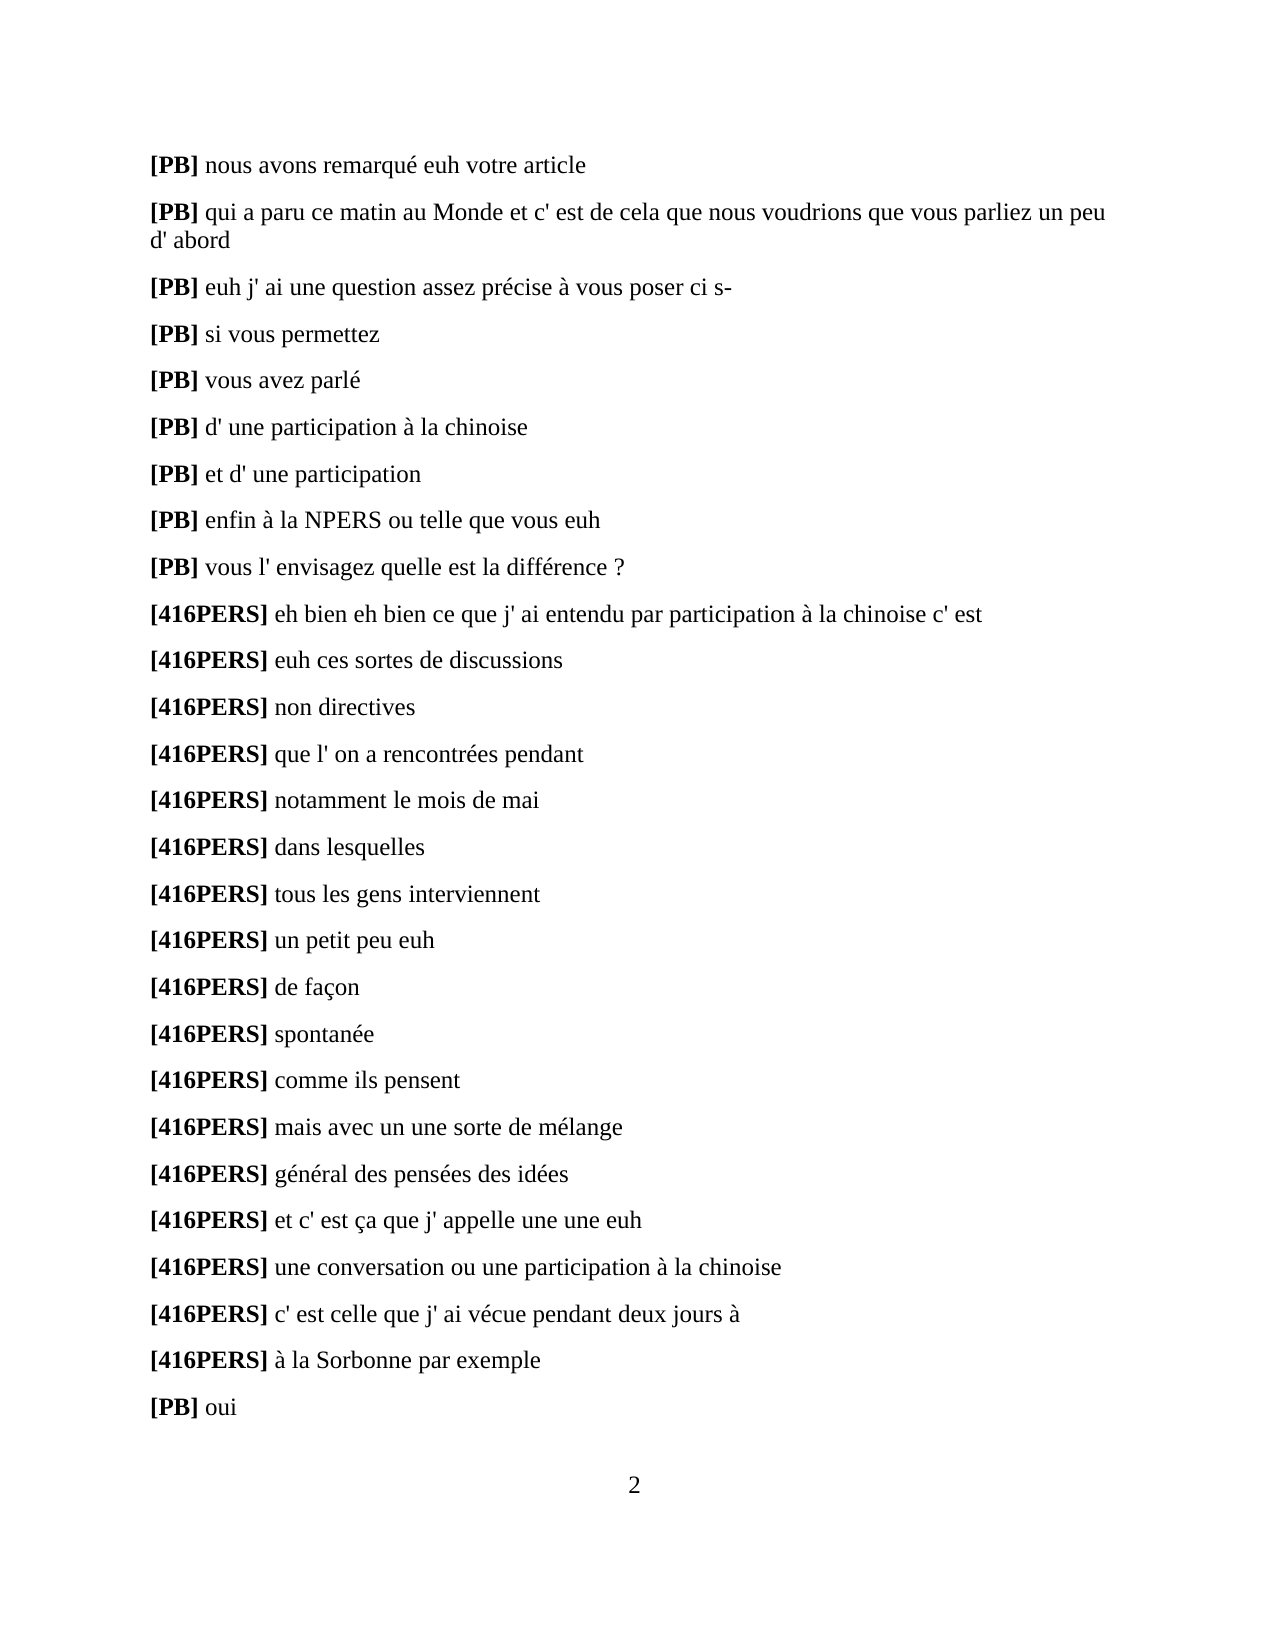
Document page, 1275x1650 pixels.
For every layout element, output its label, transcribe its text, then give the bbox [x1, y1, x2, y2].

text [PB] qui a paru ce matin au Monde et c' est de cela que nous voudrions que vous parliez un peu d' abord [150, 197, 1125, 254]
text [416PERS] de façon [150, 972, 1125, 1001]
text [PB] euh j' ai une question assez précise à vous poser ci s- [150, 272, 1125, 301]
text [PB] enfin à la NPERS ou telle que vous euh [150, 505, 1125, 534]
text [416PERS] et c' est ça que j' appelle une une euh [150, 1205, 1125, 1234]
text [PB] oui [150, 1392, 1125, 1421]
text [PB] vous l' envisagez quelle est la différence ? [150, 552, 1125, 581]
text [416PERS] tous les gens interviennent [150, 879, 1125, 907]
text [416PERS] euh ces sortes de discussions [150, 645, 1125, 674]
text [416PERS] spontanée [150, 1019, 1125, 1047]
text [416PERS] que l' on a rencontrées pendant [150, 739, 1125, 767]
text [416PERS] mais avec un une sorte de mélange [150, 1112, 1125, 1141]
text [416PERS] eh bien eh bien ce que j' ai entendu par participation à la chinoise c' est [150, 599, 1125, 627]
text [PB] nous avons remarqué euh votre article [150, 150, 1125, 179]
text [416PERS] à la Sorbonne par exemple [150, 1345, 1125, 1374]
text [416PERS] c' est celle que j' ai vécue pendant deux jours à [150, 1299, 1125, 1327]
text [416PERS] une conversation ou une participation à la chinoise [150, 1252, 1125, 1281]
text [416PERS] un petit peu euh [150, 925, 1125, 954]
text [PB] d' une participation à la chinoise [150, 412, 1125, 441]
text [416PERS] notamment le mois de mai [150, 785, 1125, 814]
text [416PERS] non directives [150, 692, 1125, 721]
text [416PERS] général des pensées des idées [150, 1159, 1125, 1187]
text [PB] et d' une participation [150, 459, 1125, 487]
text [PB] si vous permettez [150, 319, 1125, 347]
text [416PERS] comme ils pensent [150, 1065, 1125, 1094]
text [416PERS] dans lesquelles [150, 832, 1125, 861]
text [PB] vous avez parlé [150, 365, 1125, 394]
